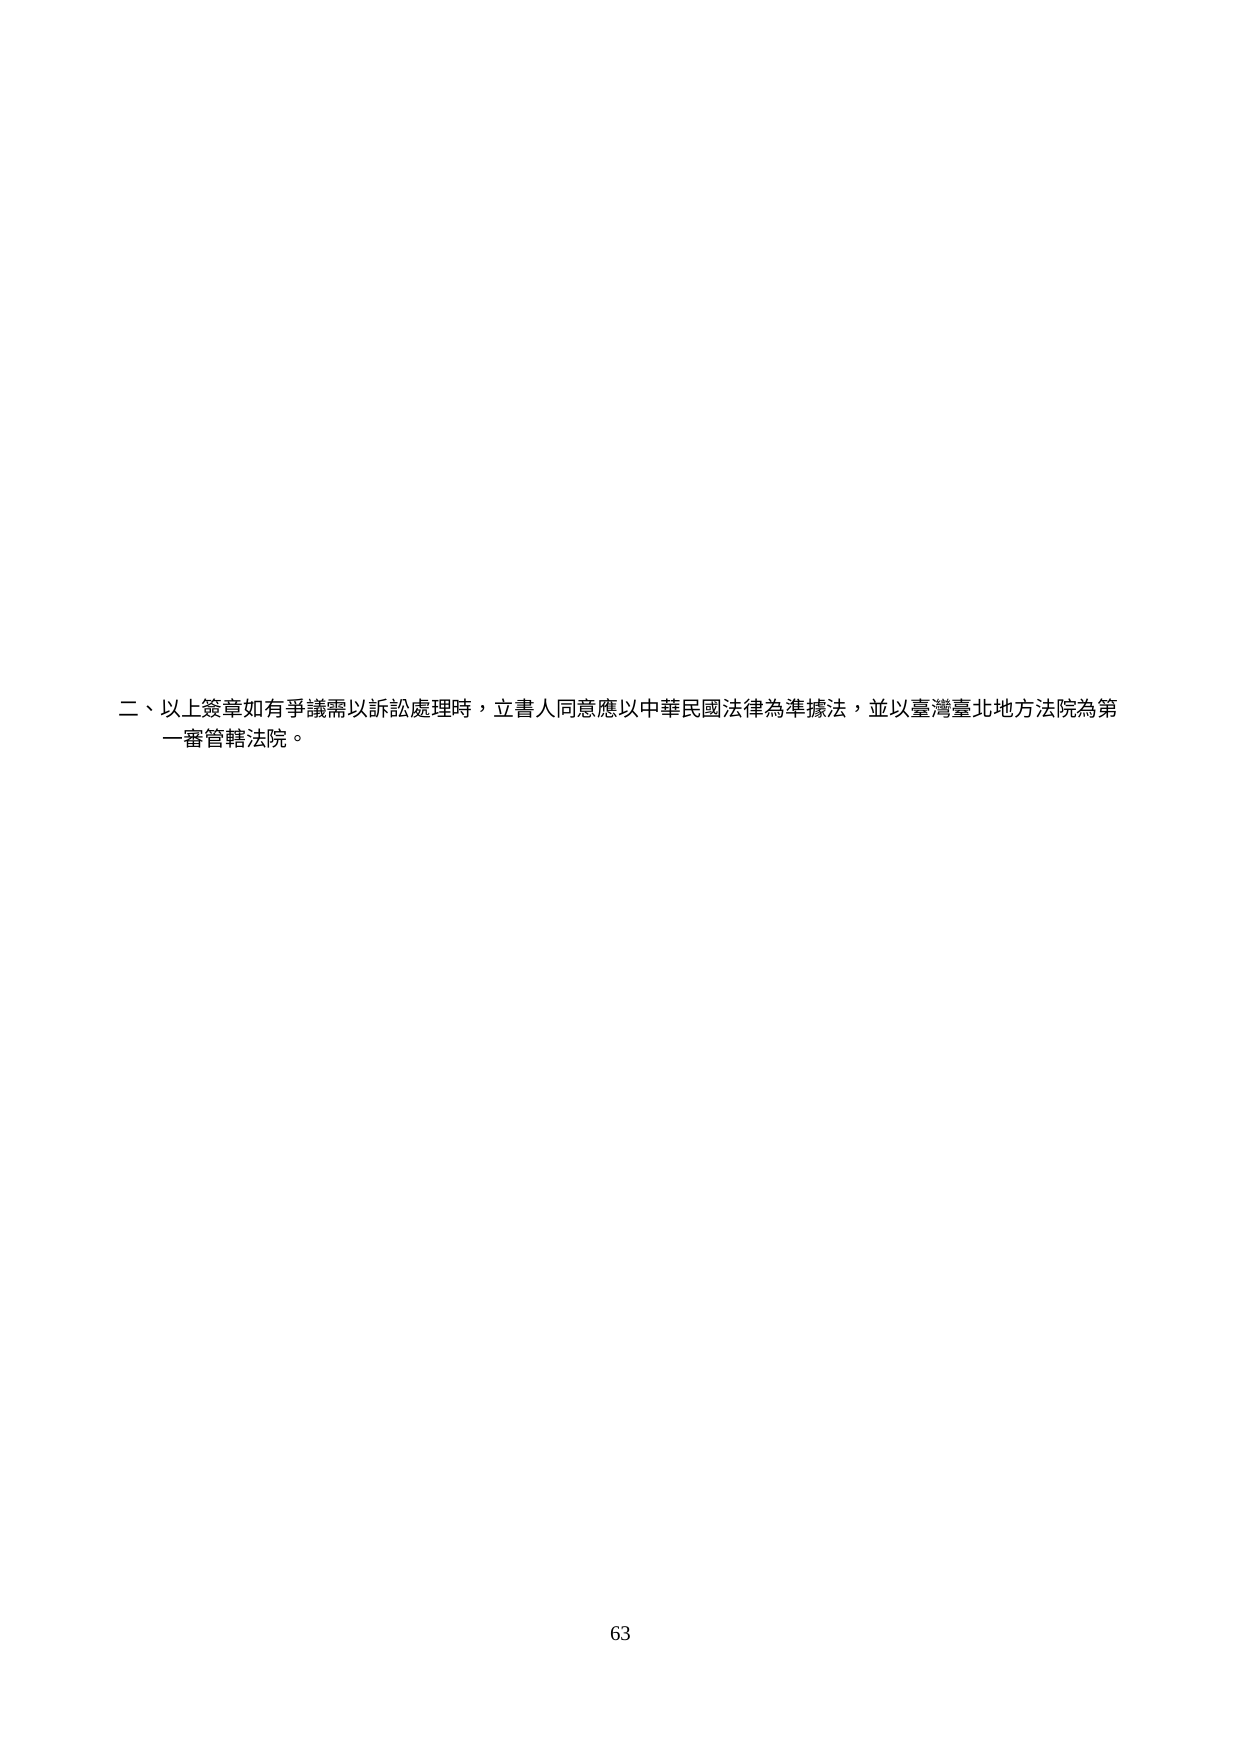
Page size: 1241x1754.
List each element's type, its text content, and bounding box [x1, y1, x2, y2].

text 二、以上簽章如有爭議需以訴訟處理時，立書人同意應以中華民國法律為準據法，並以臺灣臺北地方法院為第一審管轄法院。 [118, 692, 1122, 752]
